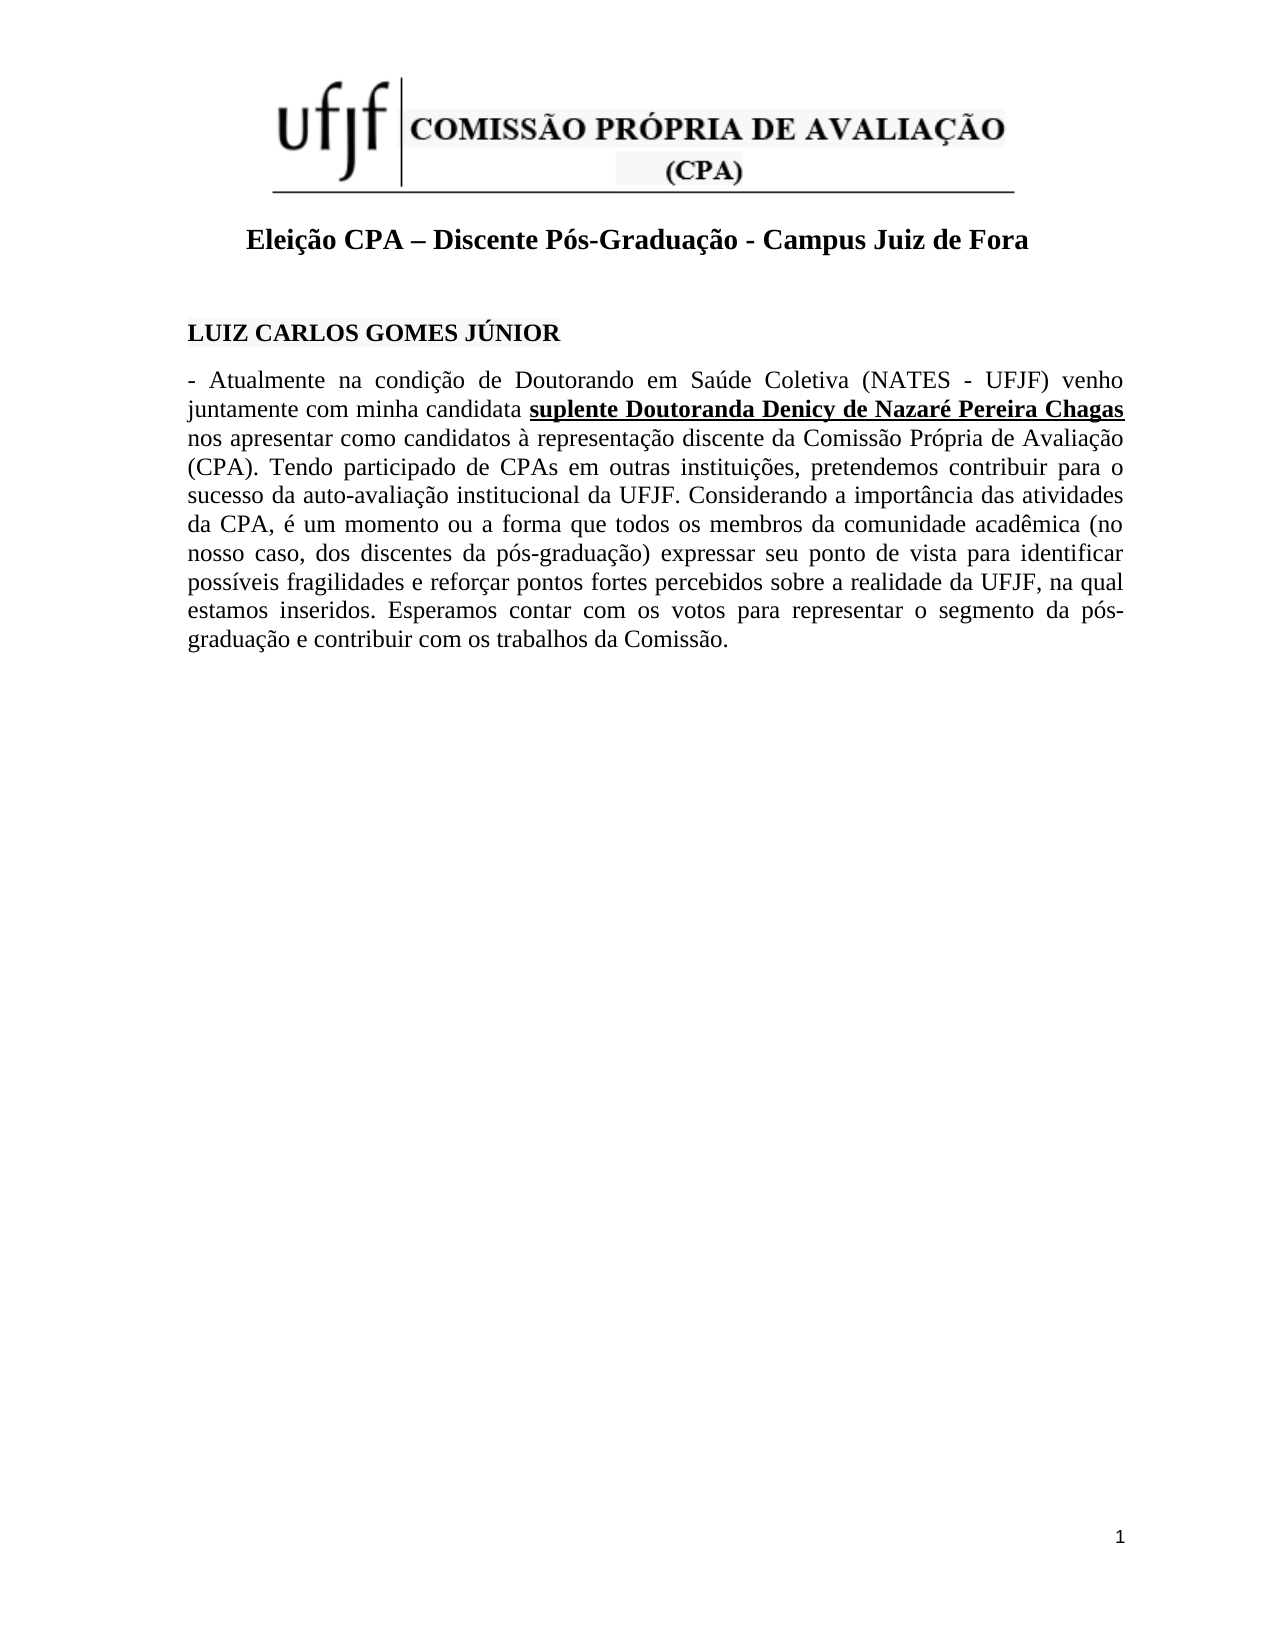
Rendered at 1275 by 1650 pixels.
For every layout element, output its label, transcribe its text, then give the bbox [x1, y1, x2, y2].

text LUIZ CARLOS GOMES JÚNIOR [187, 318, 1125, 347]
list - Atualmente na condição de Doutorando em Saúde Coletiva (NATES - UFJF) venho juntamente com minha candidata suplente Doutoranda Denicy de Nazaré Pereira Chagas nos apresentar como candidatos à representação discente da Comissão Própria de Avaliação (CPA). Tendo participado de CPAs em outras instituições, pretendemos contribuir para o sucesso da auto-avaliação institucional da UFJF. Considerando a importância das atividades da CPA, é um momento ou a forma que todos os membros da comunidade acadêmica (no nosso caso, dos discentes da pós-graduação) expressar seu ponto de vista para identificar possíveis fragilidades e reforçar pontos fortes percebidos sobre a realidade da UFJF, na qual estamos inseridos. Esperamos contar com os votos para representar o segmento da pós-graduação e contribuir com os trabalhos da Comissão. [187, 365, 1125, 653]
